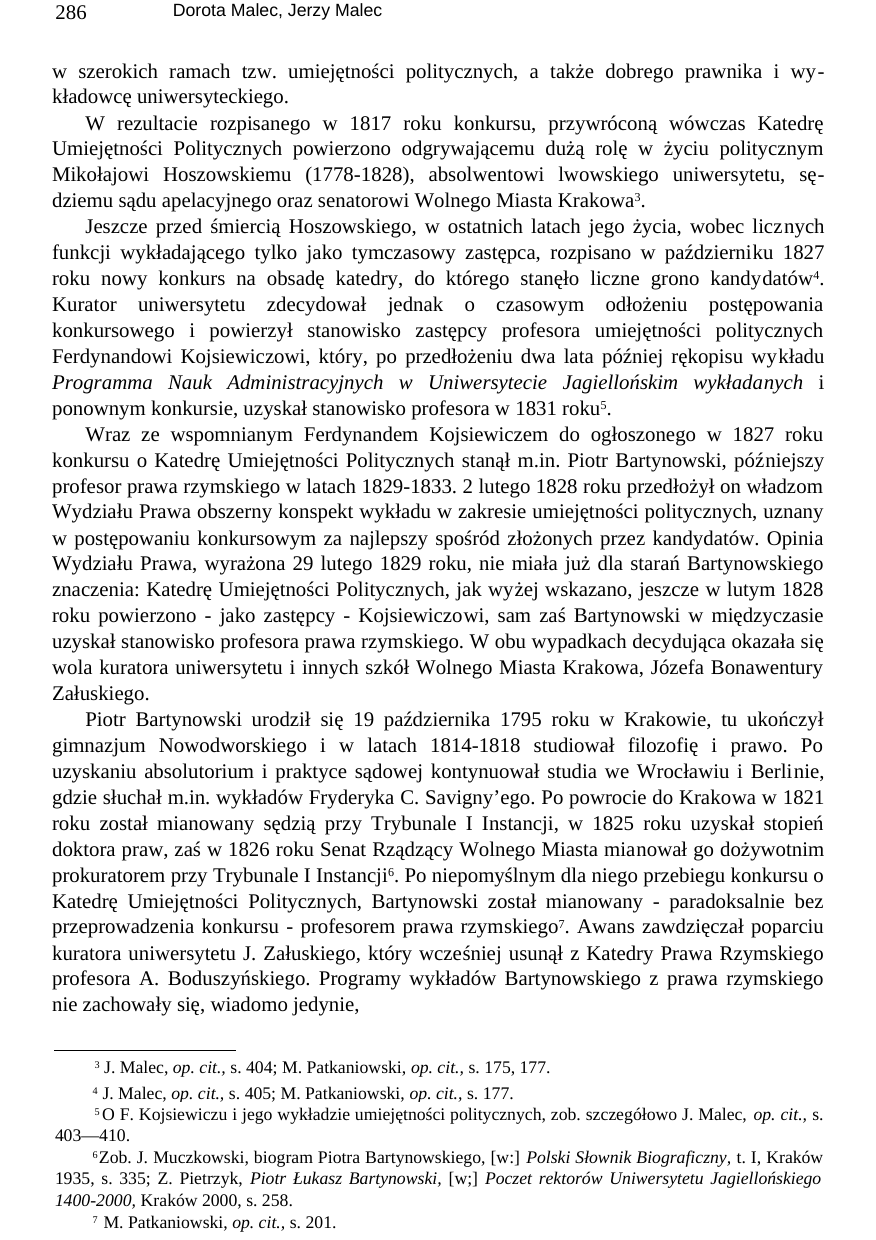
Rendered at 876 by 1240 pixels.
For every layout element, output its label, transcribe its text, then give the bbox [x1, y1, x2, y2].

text 4 J. Malec, op. cit., s. 405; M. Patkaniowski, op. cit., s. 177. [55, 1083, 823, 1102]
text w szerokich ramach tzw. umiejętności politycznych, a także dobrego prawnika i wy­kładowcę uniwersyteckiego. [52, 58, 824, 108]
text 5 O F. Kojsiewiczu i jego wykładzie umiejętności politycznych, zob. szczegółowo J. Malec, op. cit., s. 403—410. [55, 1103, 823, 1142]
text 3 J. Malec, op. cit., s. 404; M. Patkaniowski, op. cit., s. 175, 177. [55, 1057, 823, 1077]
text W rezultacie rozpisanego w 1817 roku konkursu, przywróconą wówczas Katedrę Umiejętności Politycznych powierzono odgrywającemu dużą rolę w życiu politycznym Mikołajowi Hoszowskiemu (1778-1828), absolwentowi lwowskiego uniwersytetu, sę­dziemu sądu apelacyjnego oraz senatorowi Wolnego Miasta Krakowa3. [52, 110, 824, 212]
text Dorota Malec, Jerzy Malec [173, 0, 393, 20]
text 6 Zob. J. Muczkowski, biogram Piotra Bartynowskiego, [w:] Polski Słownik Biograficzny, t. I, Kraków 1935, s. 335; Z. Pietrzyk, Piotr Łukasz Bartynowski, [w;] Poczet rektorów Uniwersytetu Jagiellońskiego 1400-2000, Kraków 2000, s. 258. [55, 1147, 823, 1209]
text Piotr Bartynowski urodził się 19 października 1795 roku w Krakowie, tu ukończył gimnazjum Nowodworskiego i w latach 1814-1818 studiował filozofię i prawo. Po uzyskaniu absolutorium i praktyce sądowej kontynuował studia we Wrocławiu i Berli­nie, gdzie słuchał m.in. wykładów Fryderyka C. Savigny’ego. Po powrocie do Krako­wa w 1821 roku został mianowany sędzią przy Trybunale I Instancji, w 1825 roku uzyskał stopień doktora praw, zaś w 1826 roku Senat Rządzący Wolnego Miasta mia­nował go dożywotnim prokuratorem przy Trybunale I Instancji6. Po niepomyślnym dla niego przebiegu konkursu o Katedrę Umiejętności Politycznych, Bartynowski został mianowany - paradoksalnie bez przeprowadzenia konkursu - profesorem prawa rzym­skiego7. Awans zawdzięczał poparciu kuratora uniwersytetu J. Załuskiego, który wcze­śniej usunął z Katedry Prawa Rzymskiego profesora A. Boduszyńskiego. Programy wykładów Bartynowskiego z prawa rzymskiego nie zachowały się, wiadomo jedynie, [52, 707, 824, 1016]
text Jeszcze przed śmiercią Hoszowskiego, w ostatnich latach jego życia, wobec licz­nych funkcji wykładającego tylko jako tymczasowy zastępca, rozpisano w październi­ku 1827 roku nowy konkurs na obsadę katedry, do którego stanęło liczne grono kandy­datów4. Kurator uniwersytetu zdecydował jednak o czasowym odłożeniu postępowania konkursowego i powierzył stanowisko zastępcy profesora umiejętności politycznych Ferdynandowi Kojsiewiczowi, który, po przedłożeniu dwa lata później rękopisu wy­kładu Programma Nauk Administracyjnych w Uniwersytecie Jagiellońskim wykłada­nych i ponownym konkursie, uzyskał stanowisko profesora w 1831 roku5. [52, 214, 824, 420]
text 7 M. Patkaniowski, op. cit., s. 201. [55, 1212, 823, 1232]
text 286 [55, 0, 96, 24]
text Wraz ze wspomnianym Ferdynandem Kojsiewiczem do ogłoszonego w 1827 roku konkursu o Katedrę Umiejętności Politycznych stanął m.in. Piotr Bartynowski, póź­niejszy profesor prawa rzymskiego w latach 1829-1833. 2 lutego 1828 roku przedłożył on władzom Wydziału Prawa obszerny konspekt wykładu w zakresie umiejętności politycznych, uznany w postępowaniu konkursowym za najlepszy spośród złożonych przez kandydatów. Opinia Wydziału Prawa, wyrażona 29 lutego 1829 roku, nie miała już dla starań Bartynowskiego znaczenia: Katedrę Umiejętności Politycznych, jak wy­żej wskazano, jeszcze w lutym 1828 roku powierzono - jako zastępcy - Kojsiewiczo­wi, sam zaś Bartynowski w międzyczasie uzyskał stanowisko profesora prawa rzym­skiego. W obu wypadkach decydująca okazała się wola kuratora uniwersytetu i innych szkół Wolnego Miasta Krakowa, Józefa Bonawentury Załuskiego. [52, 422, 824, 705]
